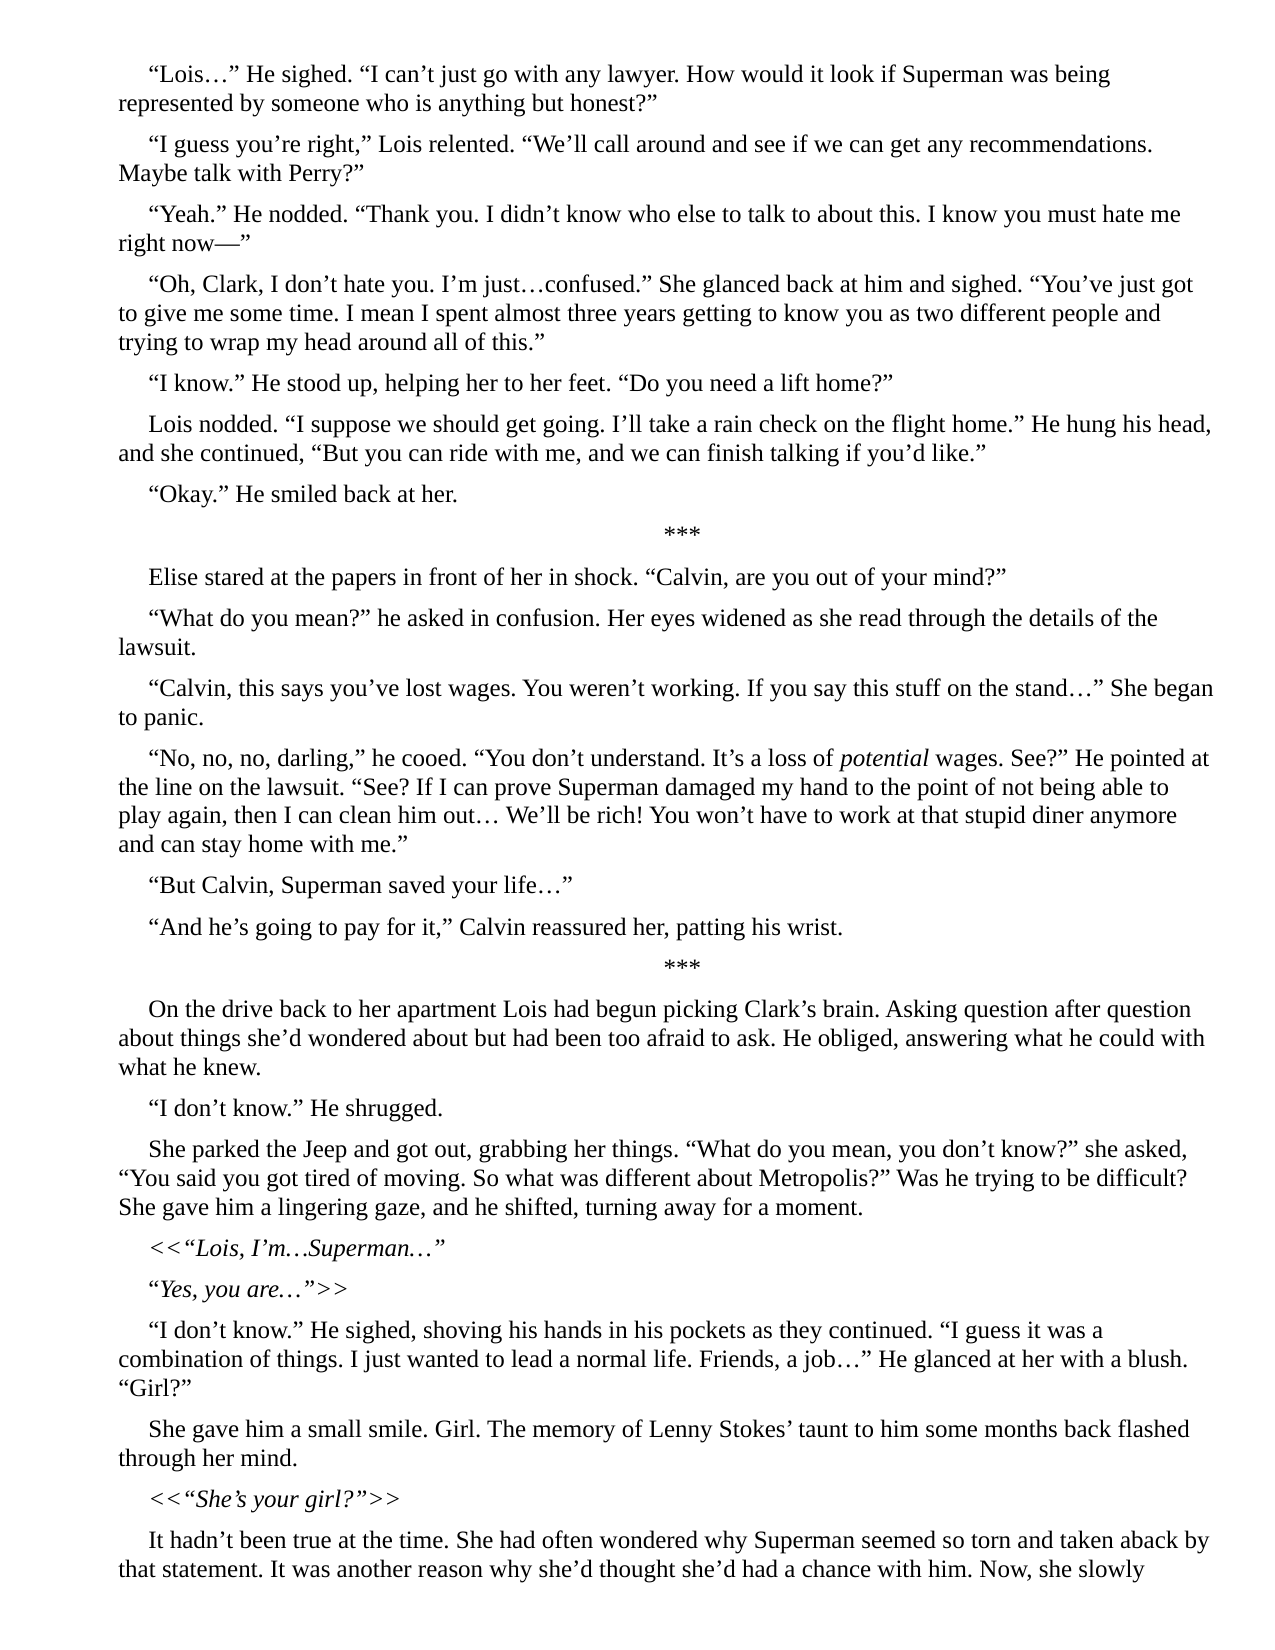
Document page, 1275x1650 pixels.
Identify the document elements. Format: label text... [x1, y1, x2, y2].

text “Okay.” He smiled back at her. [118, 479, 1216, 508]
text “I don’t know.” He shrugged. [118, 1093, 1216, 1122]
text “I don’t know.” He sighed, shoving his hands in his pockets as they continued. “I guess it was a combination of things. I just wanted to lead a normal life. Friends, a job…” He glanced at her with a blush. “Girl?” [118, 1315, 1216, 1402]
text “I guess you’re right,” Lois relented. “We’ll call around and see if we can get any recommendations. Maybe talk with Perry?” [118, 129, 1216, 187]
text She parked the Jeep and got out, grabbing her things. “What do you mean, you don’t know?” she asked, “You said you got tired of moving. So what was different about Metropolis?” Was he trying to be difficult? She gave him a lingering gaze, and he shifted, turning away for a moment. [118, 1134, 1216, 1220]
text She gave him a small smile. Girl. The memory of Lenny Stokes’ taunt to him some months back flashed through her mind. [118, 1414, 1216, 1472]
text “And he’s going to pay for it,” Calvin reassured her, patting his wrist. [118, 912, 1216, 940]
text Elise stared at the papers in front of her in shock. “Calvin, are you out of your mind?” [118, 562, 1216, 590]
text “I know.” He stood up, helping her to her feet. “Do you need a lift home?” [118, 368, 1216, 397]
text “Lois…” He sighed. “I can’t just go with any lawyer. How would it look if Superman was being represented by someone who is anything but honest?” [118, 59, 1216, 117]
text “Calvin, this says you’ve lost wages. You weren’t working. If you say this stuff on the stand…” She began to panic. [118, 673, 1216, 730]
text <<“Lois, I’m…Superman…” [118, 1233, 1216, 1262]
text “Yeah.” He nodded. “Thank you. I didn’t know who else to talk to about this. I know you must hate me right now—” [118, 199, 1216, 257]
text Lois nodded. “I suppose we should get going. I’ll take a rain check on the flight home.” He hung his head, and she continued, “But you can ride with me, and we can finish talking if you’d like.” [118, 409, 1216, 467]
text *** [118, 520, 1216, 549]
text <<“She’s your girl?”>> [118, 1484, 1216, 1513]
text On the drive back to her apartment Lois had begun picking Clark’s brain. Asking question after question about things she’d wondered about but had been too afraid to ask. He obliged, answering what he could with what he knew. [118, 994, 1216, 1080]
text *** [118, 953, 1216, 982]
text “But Calvin, Superman saved your life…” [118, 870, 1216, 899]
text “No, no, no, darling,” he cooed. “You don’t understand. It’s a loss of potential wages. See?” He pointed at the line on the lawsuit. “See? If I can prove Superman damaged my hand to the point of not being able to play again, then I can clean him out… We’ll be rich! You won’t have to work at that stupid diner anymore and can stay home with me.” [118, 743, 1216, 858]
text “What do you mean?” he asked in confusion. Her eyes widened as she read through the details of the lawsuit. [118, 603, 1216, 660]
text “Yes, you are…”>> [118, 1274, 1216, 1303]
text “Oh, Clark, I don’t hate you. I’m just…confused.” She glanced back at him and sighed. “You’ve just got to give me some time. I mean I spent almost three years getting to know you as two different people and trying to wrap my head around all of this.” [118, 269, 1216, 355]
text It hadn’t been true at the time. She had often wondered why Superman seemed so torn and taken aback by that statement. It was another reason why she’d thought she’d had a chance with him. Now, she slowly [118, 1525, 1216, 1583]
